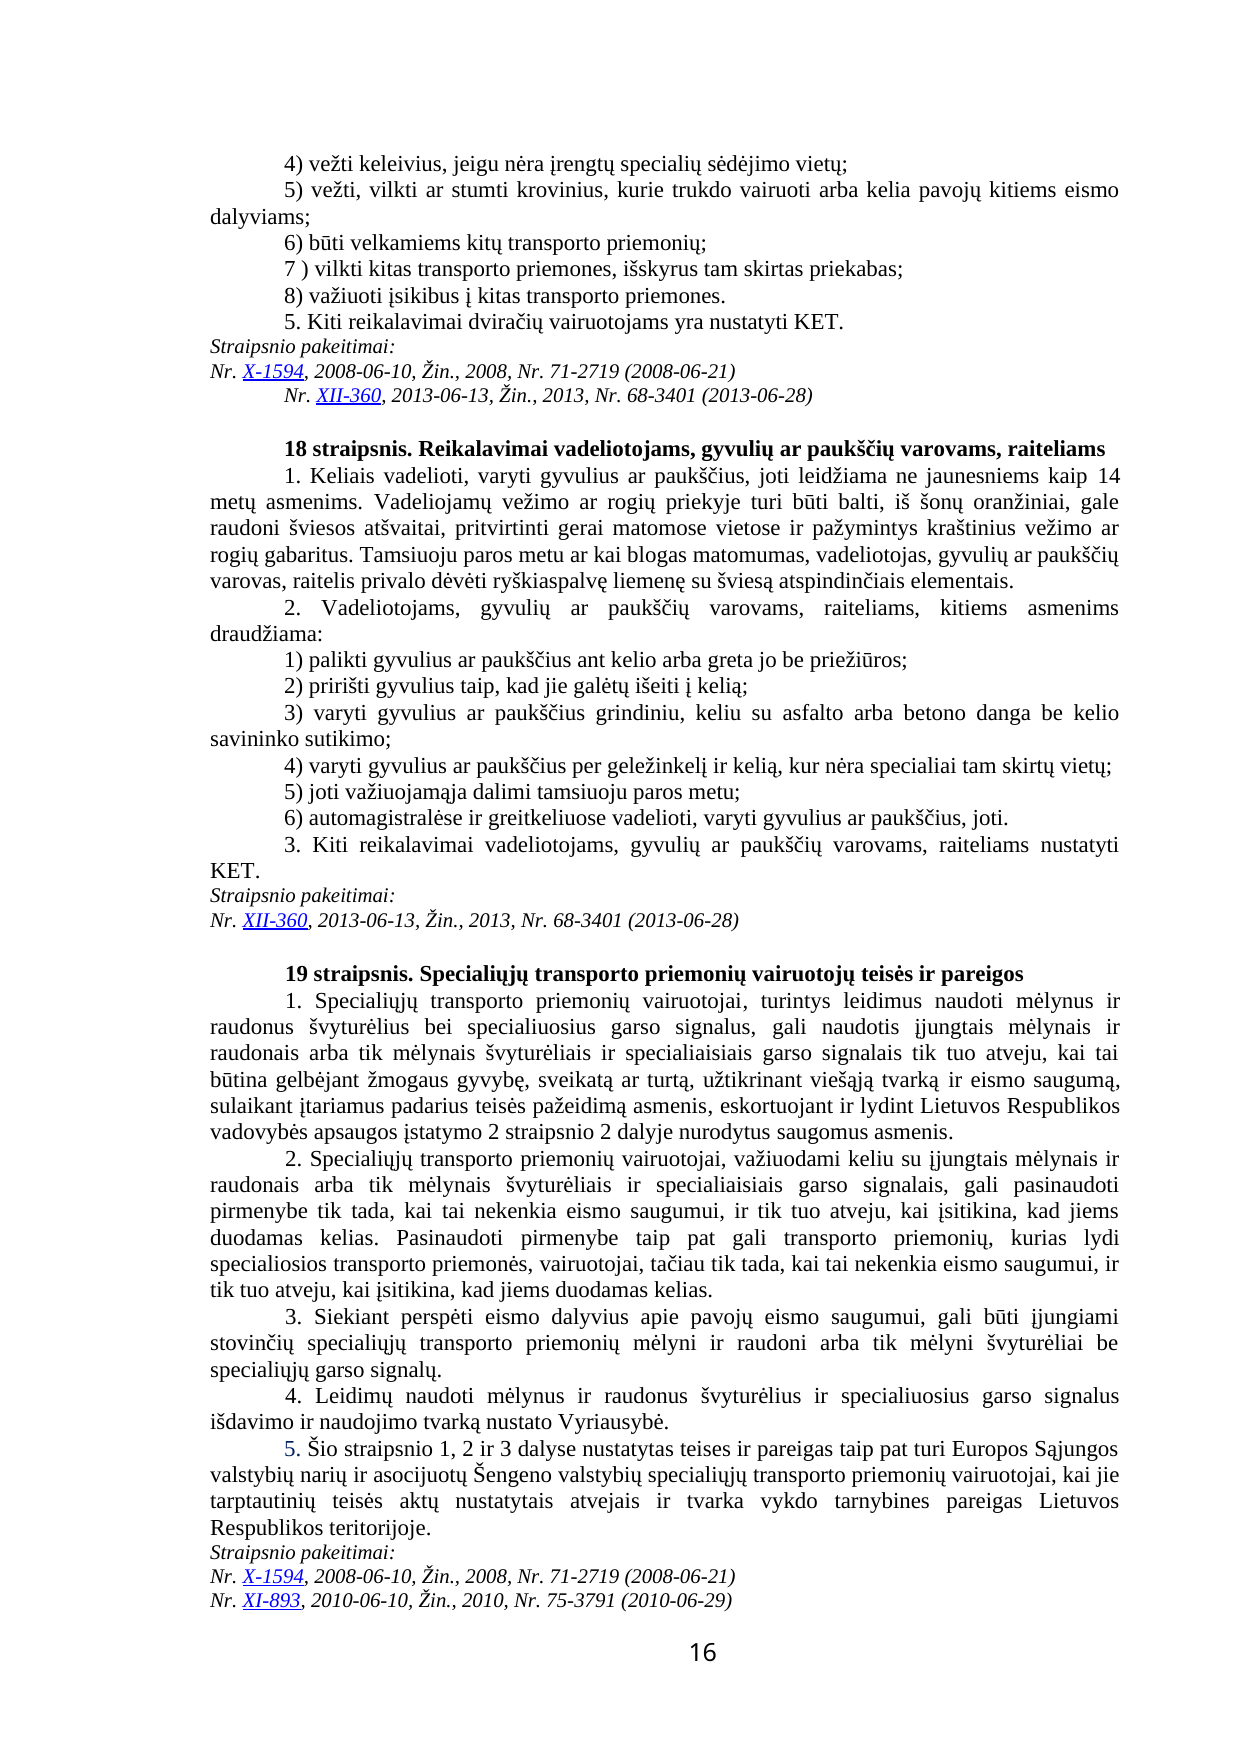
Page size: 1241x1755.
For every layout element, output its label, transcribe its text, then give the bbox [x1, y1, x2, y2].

text 1. Keliais vadelioti, varyti gyvulius ar paukščius, joti leidžiama ne jaunesniems kaip 14 metų asmenims. Vadeliojamų vežimo ar rogių priekyje turi būti balti, iš šonų oranžiniai, gale raudoni šviesos atšvaitai, pritvirtinti gerai matomose vietose ir pažymintys kraštinius vežimo ar rogių gabaritus. Tamsiuoju paros metu ar kai blogas matomumas, vadeliotojas, gyvulių ar paukščių varovas, raitelis privalo dėvėti ryškiaspalvę liemenę su šviesą atspindinčiais elementais. [210, 462, 1120, 593]
text 19 straipsnis. Specialiųjų transporto priemonių vairuotojų teisės ir pareigos [210, 960, 1120, 987]
text 5) joti važiuojamąja dalimi tamsiuoju paros metu; [210, 778, 1120, 804]
text Nr. X-1594, 2008-06-10, Žin., 2008, Nr. 71-2719 (2008-06-21) [210, 1564, 1120, 1588]
text 3. Kiti reikalavimai vadeliotojams, gyvulių ar paukščių varovams, raiteliams nustatyti KET. [210, 831, 1120, 883]
text 18 straipsnis. Reikalavimai vadeliotojams, gyvulių ar paukščių varovams, raiteliams [284, 435, 1120, 462]
text Nr. XII-360, 2013-06-13, Žin., 2013, Nr. 68-3401 (2013-06-28) [210, 383, 1120, 407]
text 2. Vadeliotojams, gyvulių ar paukščių varovams, raiteliams, kitiems asmenims draudžiama: [210, 593, 1120, 646]
text Straipsnio pakeitimai: [210, 334, 1120, 358]
text 2) pririšti gyvulius taip, kad jie galėtų išeiti į kelią; [210, 673, 1120, 699]
text 4) varyti gyvulius ar paukščius per geležinkelį ir kelią, kur nėra specialiai tam skirtų vietų; [210, 752, 1120, 778]
text 1) palikti gyvulius ar paukščius ant kelio arba greta jo be priežiūros; [210, 646, 1120, 673]
text 5) vežti, vilkti ar stumti krovinius, kurie trukdo vairuoti arba kelia pavojų kitiems eismo dalyviams; [210, 176, 1120, 229]
text 6) būti velkamiems kitų transporto priemonių; [210, 229, 1120, 255]
text Straipsnio pakeitimai: [210, 883, 1120, 907]
text 4. Leidimų naudoti mėlynus ir raudonus švyturėlius ir specialiuosius garso signalus išdavimo ir naudojimo tvarką nustato Vyriausybė. [210, 1382, 1120, 1435]
text 7 ) vilkti kitas transporto priemones, išskyrus tam skirtas priekabas; [210, 255, 1120, 282]
text 8) važiuoti įsikibus į kitas transporto priemones. [210, 282, 1120, 308]
text 5. Kiti reikalavimai dviračių vairuotojams yra nustatyti KET. [210, 308, 1120, 334]
text 3) varyti gyvulius ar paukščius grindiniu, keliu su asfalto arba betono danga be kelio savininko sutikimo; [210, 699, 1120, 752]
text 6) automagistralėse ir greitkeliuose vadelioti, varyti gyvulius ar paukščius, joti. [210, 804, 1120, 831]
text 3. Siekiant perspėti eismo dalyvius apie pavojų eismo saugumui, gali būti įjungiami stovinčių specialiųjų transporto priemonių mėlyni ir raudoni arba tik mėlyni švyturėliai be specialiųjų garso signalų. [210, 1303, 1120, 1382]
text 2. Specialiųjų transporto priemonių vairuotojai, važiuodami keliu su įjungtais mėlynais ir raudonais arba tik mėlynais švyturėliais ir specialiaisiais garso signalais, gali pasinaudoti pirmenybe tik tada, kai tai nekenkia eismo saugumui, ir tik tuo atveju, kai įsitikina, kad jiems duodamas kelias. Pasinaudoti pirmenybe taip pat gali transporto priemonių, kurias lydi specialiosios transporto priemonės, vairuotojai, tačiau tik tada, kai tai nekenkia eismo saugumui, ir tik tuo atveju, kai įsitikina, kad jiems duodamas kelias. [210, 1145, 1120, 1303]
text 1. Specialiųjų transporto priemonių vairuotojai, turintys leidimus naudoti mėlynus ir raudonus švyturėlius bei specialiuosius garso signalus, gali naudotis įjungtais mėlynais ir raudonais arba tik mėlynais švyturėliais ir specialiaisiais garso signalais tik tuo atveju, kai tai būtina gelbėjant žmogaus gyvybę, sveikatą ar turtą, užtikrinant viešąją tvarką ir eismo saugumą, sulaikant įtariamus padarius teisės pažeidimą asmenis, eskortuojant ir lydint Lietuvos Respublikos vadovybės apsaugos įstatymo 2 straipsnio 2 dalyje nurodytus saugomus asmenis. [210, 987, 1120, 1145]
text Nr. XII-360, 2013-06-13, Žin., 2013, Nr. 68-3401 (2013-06-28) [210, 907, 1120, 932]
text 5. Šio straipsnio 1, 2 ir 3 dalyse nustatytas teises ir pareigas taip pat turi Europos Sąjungos valstybių narių ir asocijuotų Šengeno valstybių specialiųjų transporto priemonių vairuotojai, kai jie tarptautinių teisės aktų nustatytais atvejais ir tvarka vykdo tarnybines pareigas Lietuvos Respublikos teritorijoje. [210, 1435, 1120, 1540]
text Straipsnio pakeitimai: [210, 1540, 1120, 1564]
text Nr. X-1594, 2008-06-10, Žin., 2008, Nr. 71-2719 (2008-06-21) [210, 358, 1120, 383]
text 4) vežti keleivius, jeigu nėra įrengtų specialių sėdėjimo vietų; [210, 150, 1120, 176]
text Nr. XI-893, 2010-06-10, Žin., 2010, Nr. 75-3791 (2010-06-29) [210, 1588, 1120, 1612]
